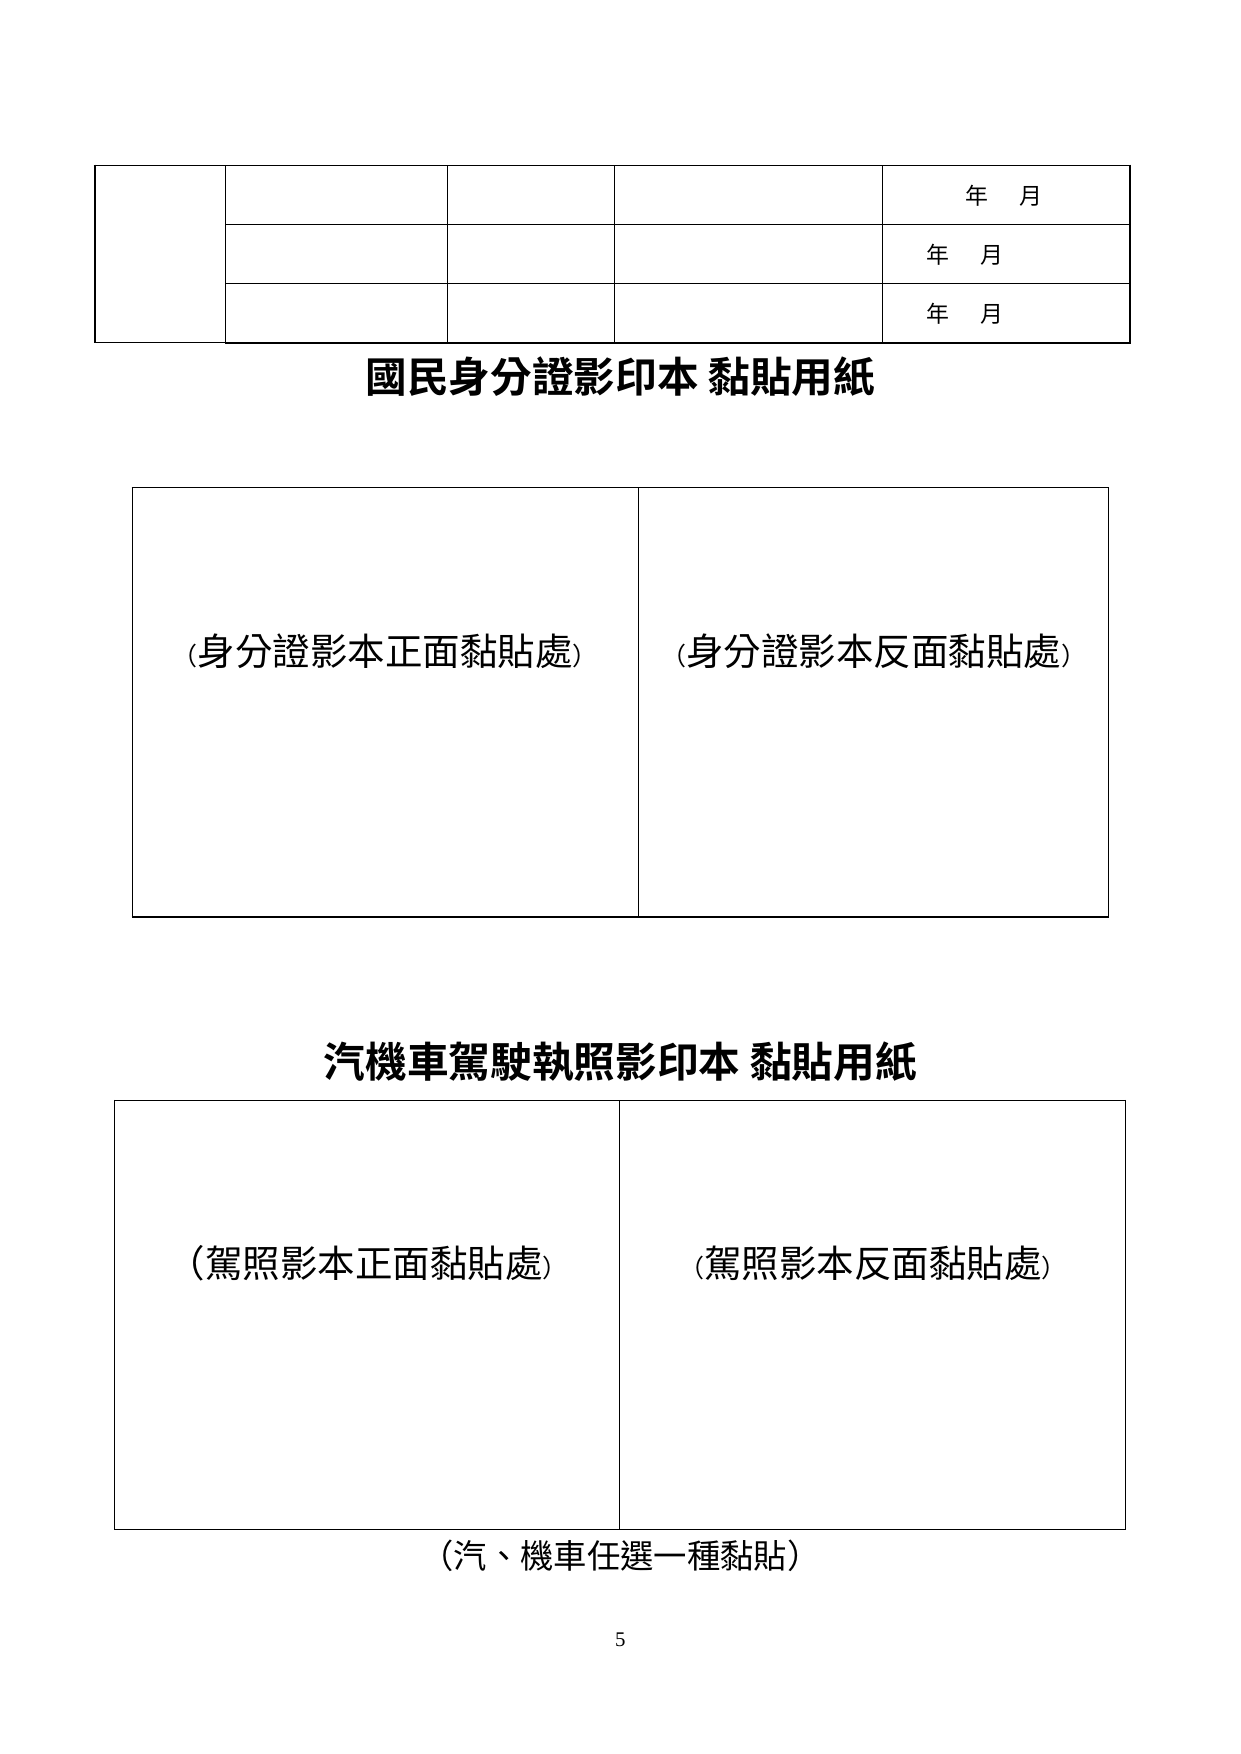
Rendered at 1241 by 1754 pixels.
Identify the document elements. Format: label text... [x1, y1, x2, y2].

table_cell 年 月 [883, 166, 1129, 223]
table_header （身分證影本正面黏貼處） [133, 488, 638, 916]
table_cell [615, 284, 882, 342]
table_cell 年 月 [883, 225, 1129, 283]
table_cell [615, 166, 882, 223]
text 汽機車駕駛執照影印本 黏貼用紙 [94, 1029, 1146, 1089]
table_header （駕照影本正面黏貼處） [115, 1101, 619, 1529]
table_cell [448, 166, 614, 223]
table_cell [226, 225, 447, 283]
table_header （身分證影本反面黏貼處） [639, 488, 1108, 916]
table_cell 年 月 [883, 284, 1129, 342]
text （汽、機車任選一種黏貼） [94, 1530, 1146, 1578]
table_cell [226, 284, 447, 342]
table_cell [226, 166, 447, 223]
table_cell [96, 166, 225, 342]
table_cell [448, 284, 614, 342]
text 國民身分證影印本 黏貼用紙 [94, 344, 1146, 404]
table_cell [615, 225, 882, 283]
table_header （駕照影本反面黏貼處） [620, 1101, 1125, 1529]
table_cell [448, 225, 614, 283]
